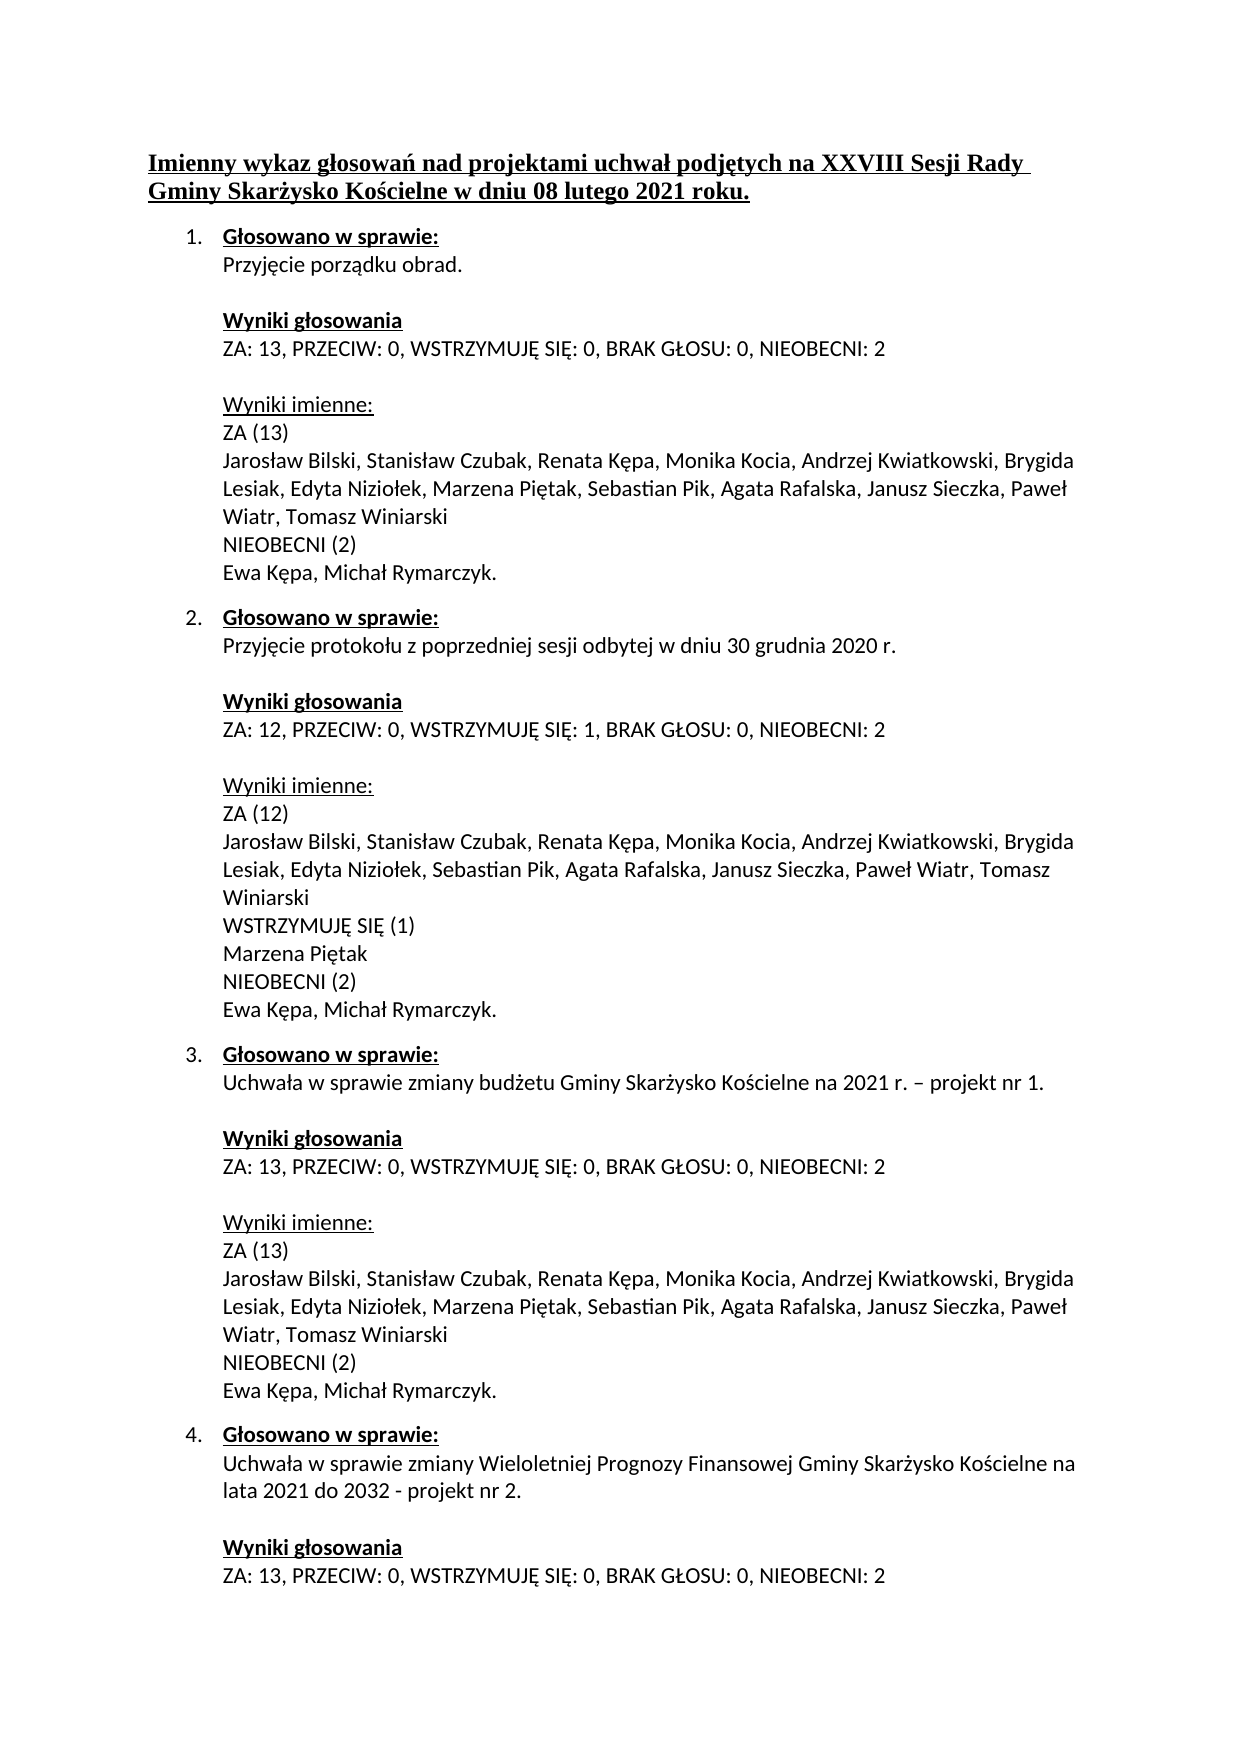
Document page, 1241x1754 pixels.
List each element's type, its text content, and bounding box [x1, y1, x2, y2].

list Głosowano w sprawie: Uchwała w sprawie zmiany budżetu Gminy Skarżysko Kościelne na 2021 r. – projekt nr 1. Wyniki głosowania ZA: 13, PRZECIW: 0, WSTRZYMUJĘ SIĘ: 0, BRAK GŁOSU: 0, NIEOBECNI: 2 Wyniki imienne: ZA (13) Jarosław Bilski, Stanisław Czubak, Renata Kępa, Monika Kocia, Andrzej Kwiatkowski, Brygida Lesiak, Edyta Niziołek, Marzena Piętak, Sebastian Pik, Agata Rafalska, Janusz Sieczka, Paweł Wiatr, Tomasz Winiarski NIEOBECNI (2) Ewa Kępa, Michał Rymarczyk. [185, 1040, 1093, 1404]
list Głosowano w sprawie: Przyjęcie protokołu z poprzedniej sesji odbytej w dniu 30 grudnia 2020 r. Wyniki głosowania ZA: 12, PRZECIW: 0, WSTRZYMUJĘ SIĘ: 1, BRAK GŁOSU: 0, NIEOBECNI: 2 Wyniki imienne: ZA (12) Jarosław Bilski, Stanisław Czubak, Renata Kępa, Monika Kocia, Andrzej Kwiatkowski, Brygida Lesiak, Edyta Niziołek, Sebastian Pik, Agata Rafalska, Janusz Sieczka, Paweł Wiatr, Tomasz Winiarski WSTRZYMUJĘ SIĘ (1) Marzena Piętak NIEOBECNI (2) Ewa Kępa, Michał Rymarczyk. [185, 603, 1093, 1023]
text Imienny wykaz głosowań nad projektami uchwał podjętych na XXVIII Sesji Rady Gminy Skarżysko Kościelne w dniu 08 lutego 2021 roku. [148, 148, 1093, 205]
list Głosowano w sprawie: Przyjęcie porządku obrad. Wyniki głosowania ZA: 13, PRZECIW: 0, WSTRZYMUJĘ SIĘ: 0, BRAK GŁOSU: 0, NIEOBECNI: 2 Wyniki imienne: ZA (13) Jarosław Bilski, Stanisław Czubak, Renata Kępa, Monika Kocia, Andrzej Kwiatkowski, Brygida Lesiak, Edyta Niziołek, Marzena Piętak, Sebastian Pik, Agata Rafalska, Janusz Sieczka, Paweł Wiatr, Tomasz Winiarski NIEOBECNI (2) Ewa Kępa, Michał Rymarczyk. [185, 222, 1093, 586]
list Głosowano w sprawie: Uchwała w sprawie zmiany Wieloletniej Prognozy Finansowej Gminy Skarżysko Kościelne na lata 2021 do 2032 - projekt nr 2. Wyniki głosowania ZA: 13, PRZECIW: 0, WSTRZYMUJĘ SIĘ: 0, BRAK GŁOSU: 0, NIEOBECNI: 2 [185, 1421, 1093, 1589]
